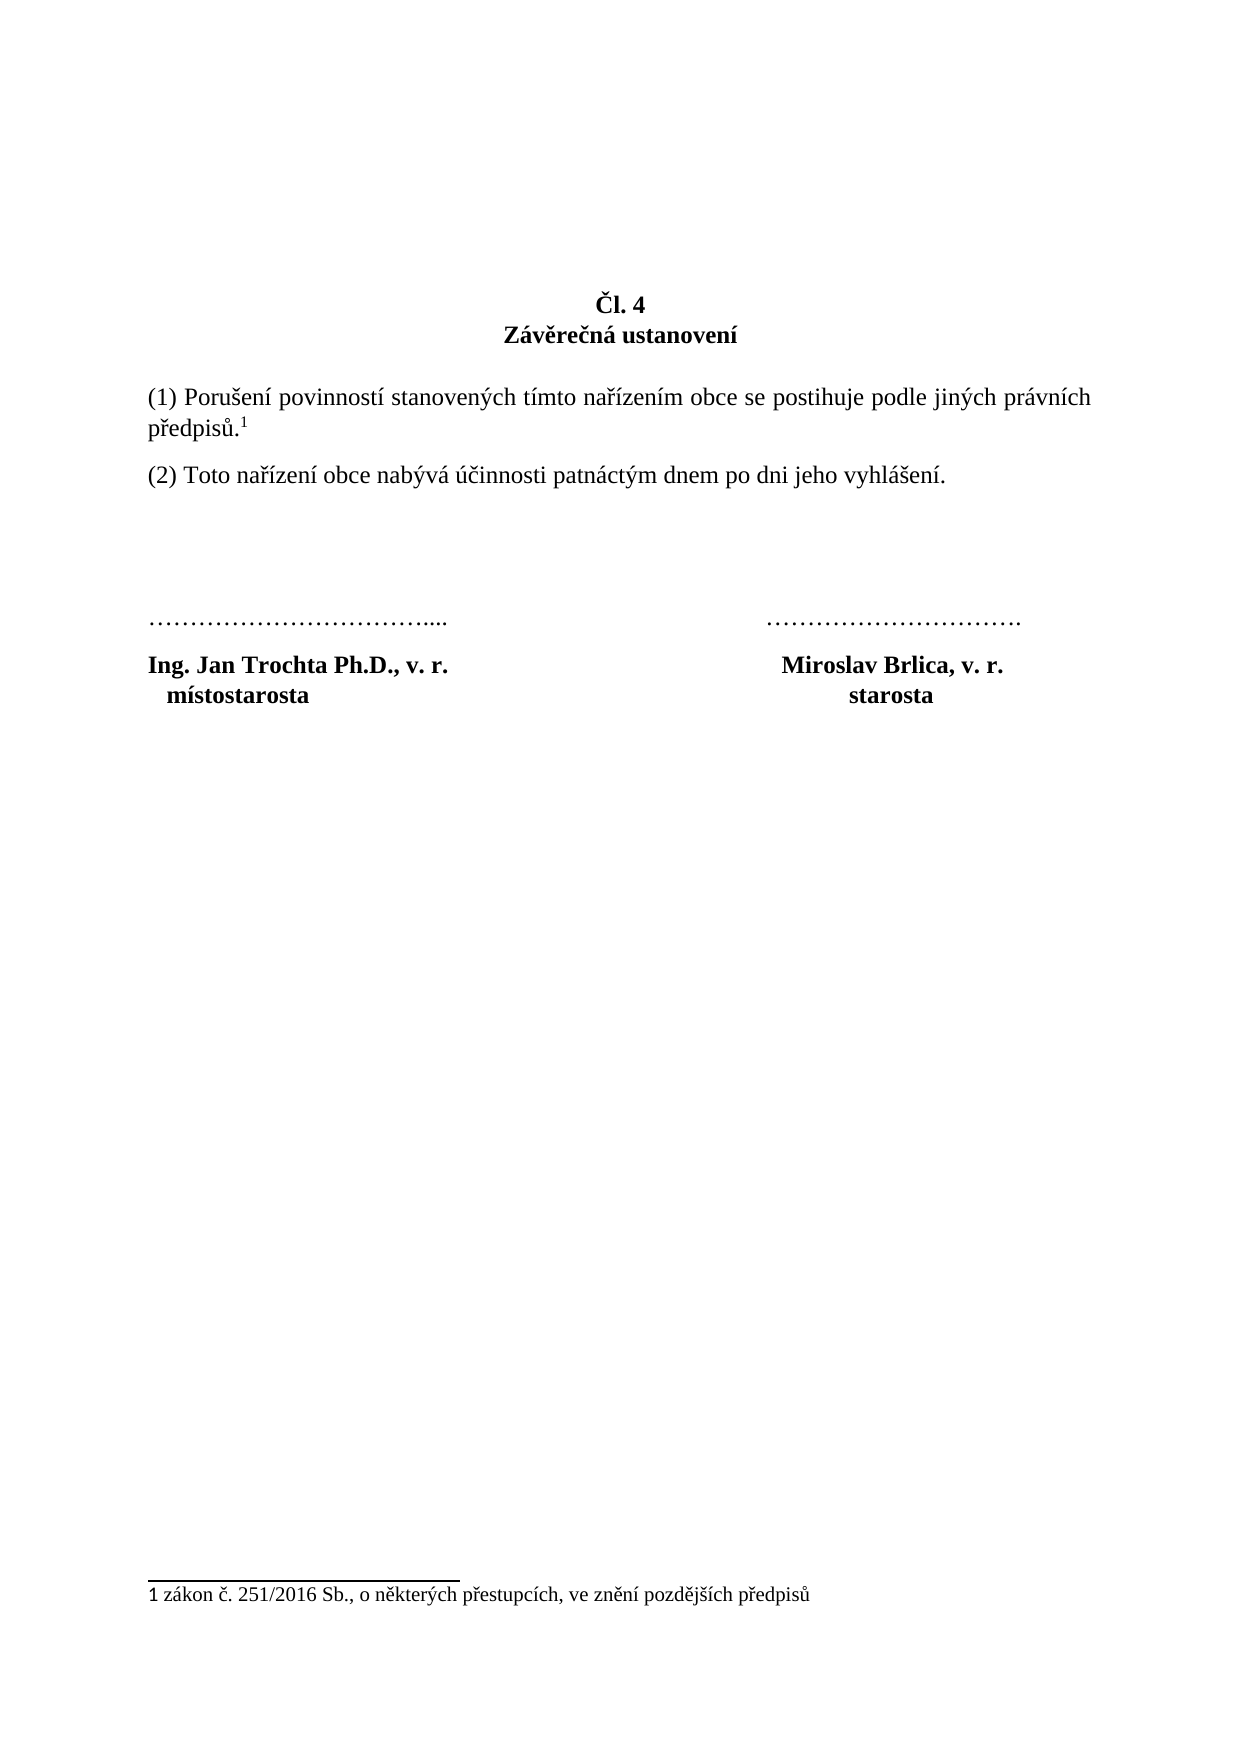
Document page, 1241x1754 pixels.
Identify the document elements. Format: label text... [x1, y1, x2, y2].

text Ing. Jan Trochta Ph.D., v. r. Miroslav Brlica, v. r. [148, 650, 1093, 678]
text Závěrečná ustanovení [148, 321, 1093, 349]
text Čl. 4 [148, 290, 1093, 318]
text (2) Toto nařízení obce nabývá účinnosti patnáctým dnem po dni jeho vyhlášení. [148, 460, 1093, 489]
text místostarosta starosta [148, 680, 1093, 709]
text …………………………….... …………………………. [148, 602, 1093, 631]
text (1) Porušení povinností stanovených tímto nařízením obce se postihuje podle jiných právních předpisů. [148, 382, 1093, 441]
text zákon č. 251/2016 Sb., o některých přestupcích, ve znění pozdějších předpisů [148, 1581, 1093, 1606]
